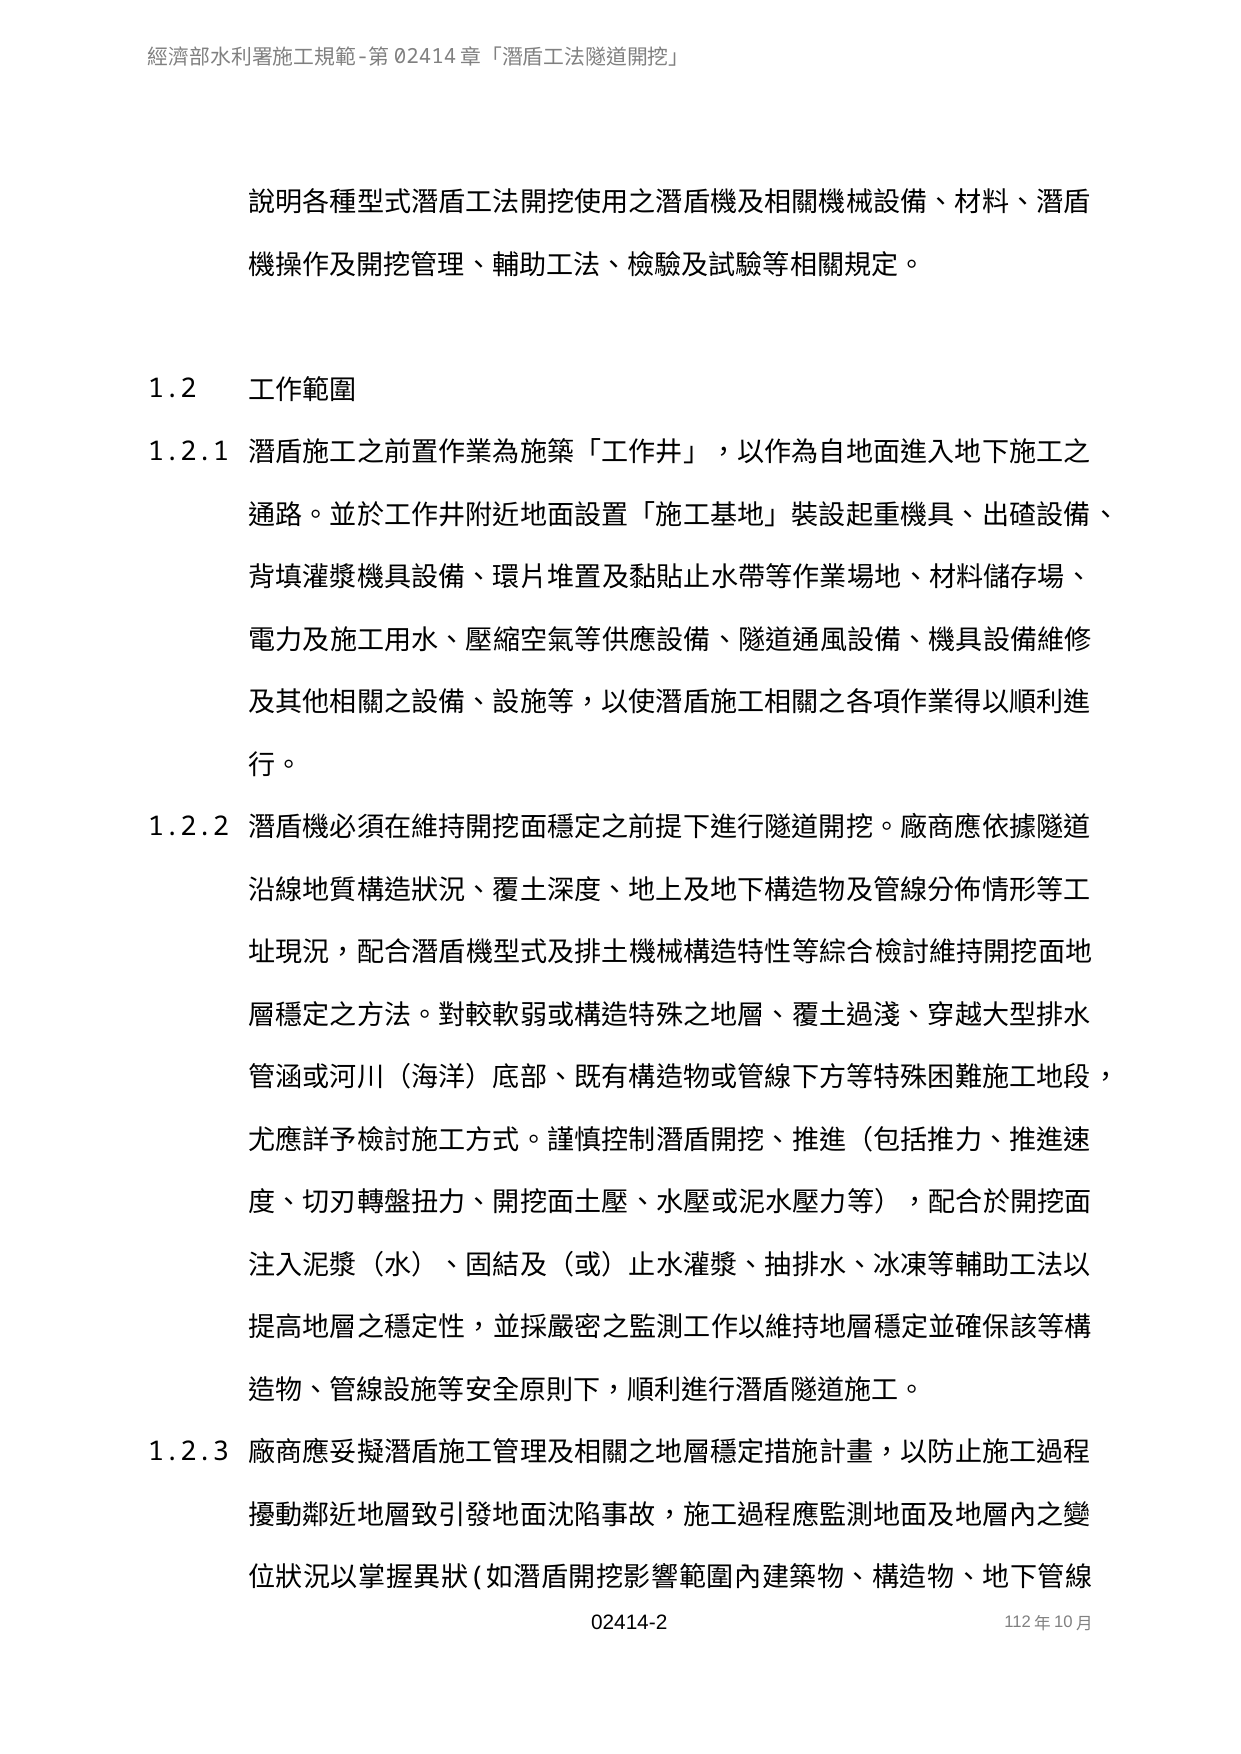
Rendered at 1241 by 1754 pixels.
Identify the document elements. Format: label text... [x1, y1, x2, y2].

text 1.2.2 潛盾機必須在維持開挖面穩定之前提下進行隧道開挖。廠商應依據隧道沿線地質構造狀況、覆土深度、地上及地下構造物及管線分佈情形等工址現況，配合潛盾機型式及排土機械構造特性等綜合檢討維持開挖面地層穩定之方法。對較軟弱或構造特殊之地層、覆土過淺、穿越大型排水管涵或河川（海洋）底部、既有構造物或管線下方等特殊困難施工地段，尤應詳予檢討施工方式。謹慎控制潛盾開挖、推進（包括推力、推進速度、切刃轉盤扭力、開挖面土壓、水壓或泥水壓力等），配合於開挖面注入泥漿（水）、固結及（或）止水灌漿、抽排水、冰凍等輔助工法以提高地層之穩定性，並採嚴密之監測工作以維持地層穩定並確保該等構造物、管線設施等安全原則下，順利進行潛盾隧道施工。 [148, 783, 1092, 1408]
text 1.2 工作範圍 [148, 346, 1092, 408]
text 1.2.3 廠商應妥擬潛盾施工管理及相關之地層穩定措施計畫，以防止施工過程擾動鄰近地層致引發地面沈陷事故，施工過程應監測地面及地層內之變位狀況以掌握異狀(如潛盾開挖影響範圍內建築物、構造物、地下管線 [148, 1408, 1092, 1596]
text 1.2.1 潛盾施工之前置作業為施築「工作井」，以作為自地面進入地下施工之通路。並於工作井附近地面設置「施工基地」裝設起重機具、出碴設備、背填灌漿機具設備、環片堆置及黏貼止水帶等作業場地、材料儲存場、電力及施工用水、壓縮空氣等供應設備、隧道通風設備、機具設備維修及其他相關之設備、設施等，以使潛盾施工相關之各項作業得以順利進行。 [148, 408, 1092, 783]
text 說明各種型式潛盾工法開挖使用之潛盾機及相關機械設備、材料、潛盾機操作及開挖管理、輔助工法、檢驗及試驗等相關規定。 [248, 158, 1092, 283]
